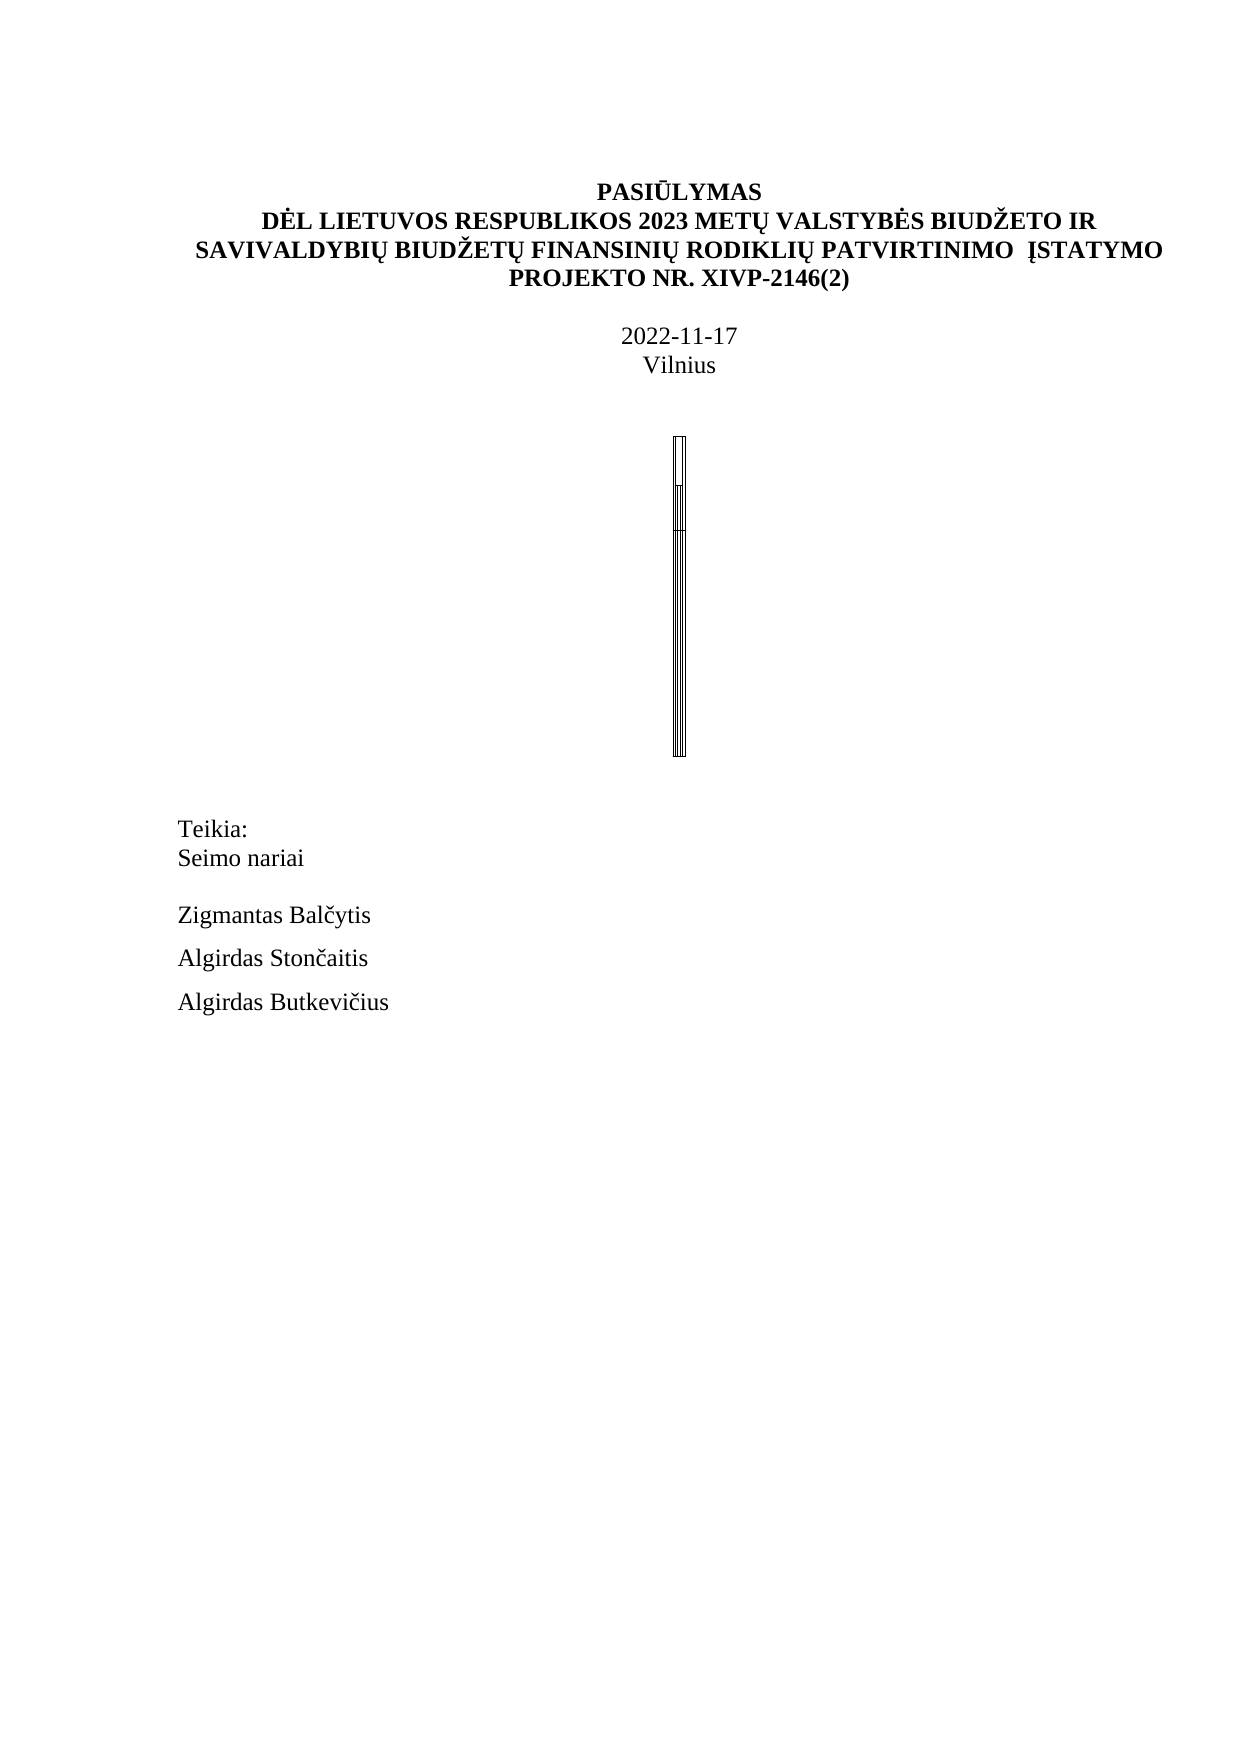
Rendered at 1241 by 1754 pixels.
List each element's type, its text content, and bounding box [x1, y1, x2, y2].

table_header Siūloma keisti [676, 437, 682, 485]
text PASIŪLYMAS [177, 177, 1181, 206]
text Vilnius [177, 350, 1181, 378]
text Teikia: [177, 814, 1181, 843]
text Seimo nariai [177, 843, 1181, 872]
text Algirdas Butkevičius [177, 987, 1181, 1015]
text Algirdas Stončaitis [177, 943, 1181, 972]
text 2022-11-17 [177, 321, 1181, 350]
text Zigmantas Balčytis [177, 900, 1181, 929]
text DĖL LIETUVOS RESPUBLIKOS 2023 METŲ VALSTYBĖS BIUDŽETO IR SAVIVALDYBIŲ BIUDŽETŲ FINANSINIŲ RODIKLIŲ PATVIRTINIMO ĮSTATYMO PROJEKTO NR. XIVP-2146(2) [177, 206, 1181, 292]
